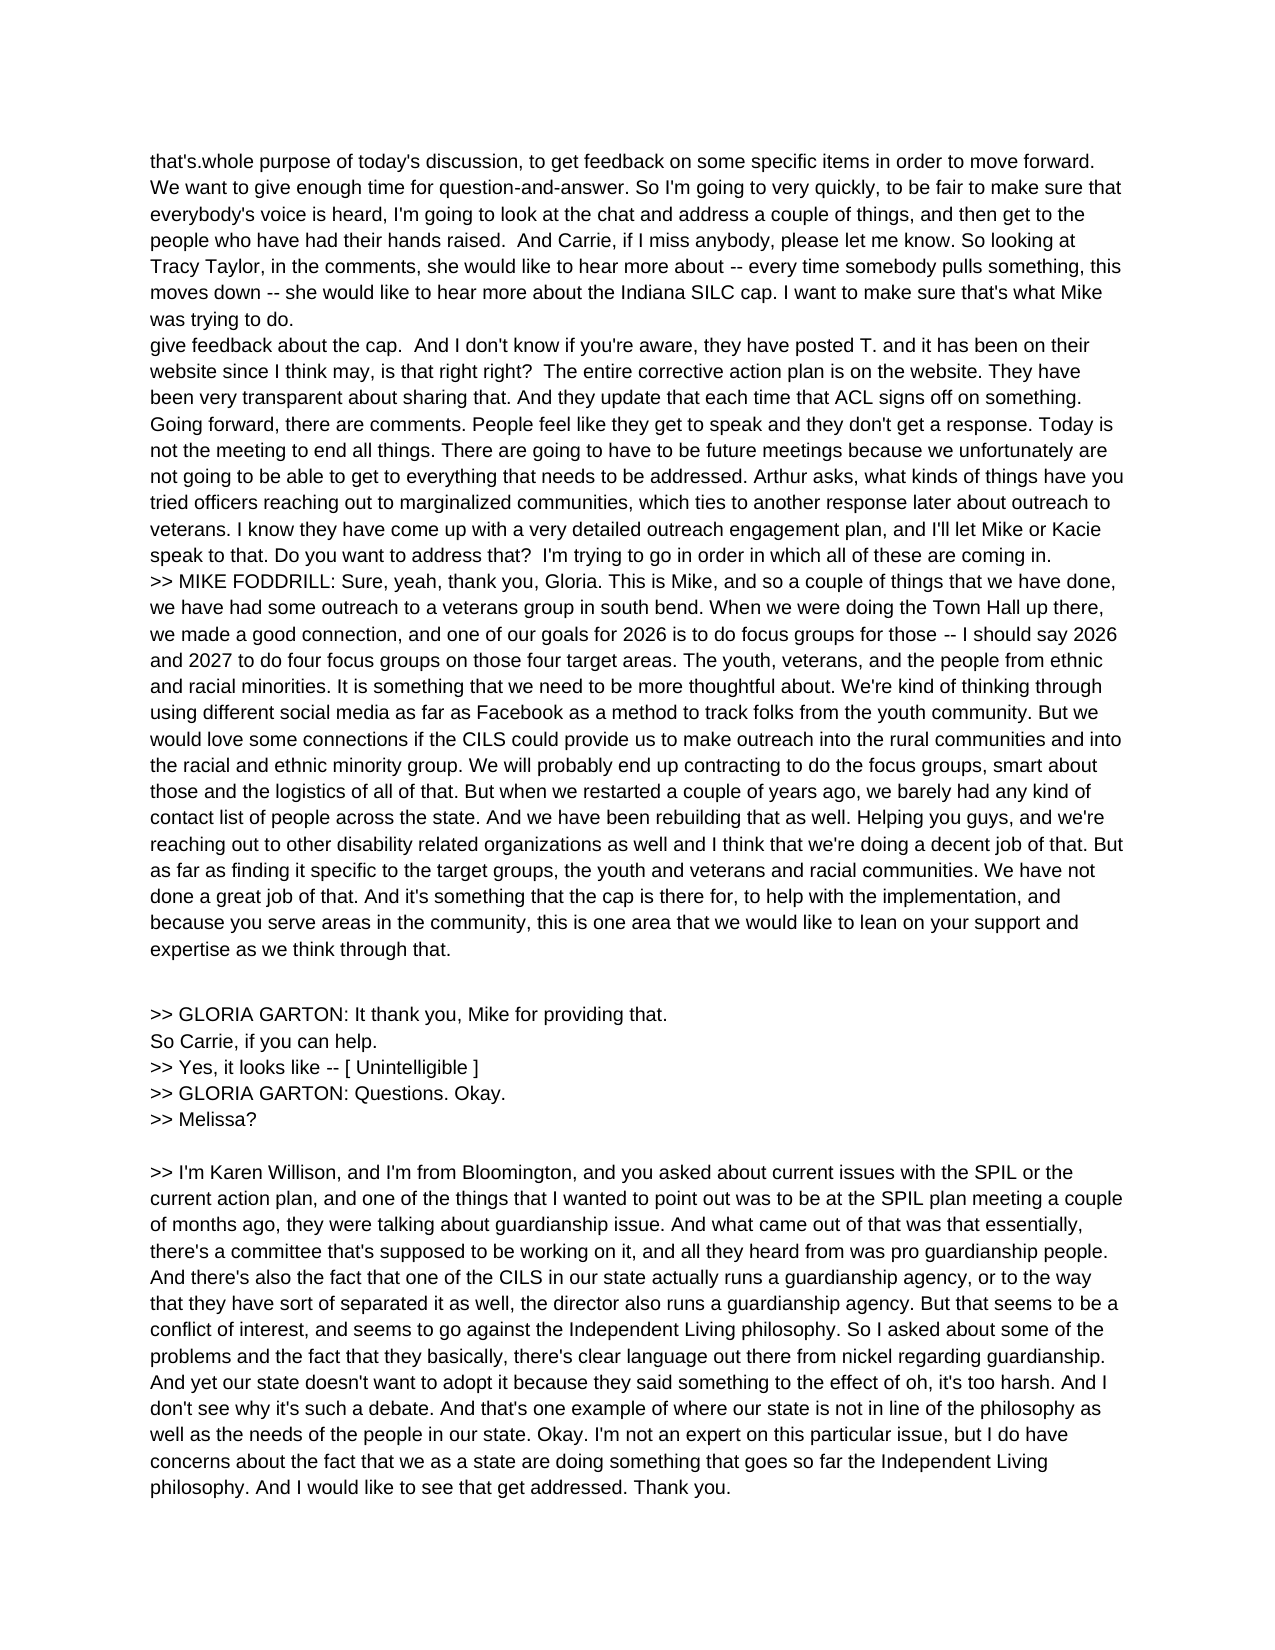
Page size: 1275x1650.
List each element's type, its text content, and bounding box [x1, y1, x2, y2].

text >> Yes, it looks like ‑‑ [ Unintelligible ] [150, 1056, 1125, 1078]
text >> I'm Karen Willison, and I'm from Bloomington, and you asked about current issues with the SPIL or the current action plan, and one of the things that I wanted to point out was to be at the SPIL plan meeting a couple of months ago, they were talking about guardianship issue. And what came out of that was that essentially, there's a committee that's supposed to be working on it, and all they heard from was pro guardianship people. And there's also the fact that one of the CILS in our state actually runs a guardianship agency, or to the way that they have sort of separated it as well, the director also runs a guardianship agency. But that seems to be a conflict of interest, and seems to go against the Independent Living philosophy. So I asked about some of the problems and the fact that they basically, there's clear language out there from nickel regarding guardianship. And yet our state doesn't want to adopt it because they said something to the effect of oh, it's too harsh. And I don't see why it's such a debate. And that's one example of where our state is not in line of the philosophy as well as the needs of the people in our state. Okay. I'm not an expert on this particular issue, but I do have concerns about the fact that we as a state are doing something that goes so far the Independent Living philosophy. And I would like to see that get addressed. Thank you. [150, 1161, 1125, 1498]
text >> Melissa? [150, 1108, 1125, 1131]
text >> GLORIA GARTON: It thank you, Mike for providing that. [150, 1003, 1125, 1026]
text >> MIKE FODDRILL: Sure, yeah, thank you, Gloria. This is Mike, and so a couple of things that we have done, we have had some outreach to a veterans group in south bend. When we were doing the Town Hall up there, we made a good connection, and one of our goals for 2026 is to do focus groups for those ‑‑ I should say 2026 and 2027 to do four focus groups on those four target areas. The youth, veterans, and the people from ethnic and racial minorities. It is something that we need to be more thoughtful about. We're kind of thinking through using different social media as far as Facebook as a method to track folks from the youth community. But we would love some connections if the CILS could provide us to make outreach into the rural communities and into the racial and ethnic minority group. We will probably end up contracting to do the focus groups, smart about those and the logistics of all of that. But when we restarted a couple of years ago, we barely had any kind of contact list of people across the state. And we have been rebuilding that as well. Helping you guys, and we're reaching out to other disability related organizations as well and I think that we're doing a decent job of that. But as far as finding it specific to the target groups, the youth and veterans and racial communities. We have not done a great job of that. And it's something that the cap is there for, to help with the implementation, and because you serve areas in the community, this is one area that we would like to lean on your support and expertise as we think through that. [150, 570, 1125, 960]
text So Carrie, if you can help. [150, 1029, 1125, 1052]
text that's.whole purpose of today's discussion, to get feedback on some specific items in order to move forward. We want to give enough time for question‑and‑answer. So I'm going to very quickly, to be fair to make sure that everybody's voice is heard, I'm going to look at the chat and address a couple of things, and then get to the people who have had their hands raised. And Carrie, if I miss anybody, please let me know. So looking at Tracy Taylor, in the comments, she would like to hear more about ‑‑ every time somebody pulls something, this moves down ‑‑ she would like to hear more about the Indiana SILC cap. I want to make sure that's what Mike was trying to do. [150, 150, 1125, 330]
text >> GLORIA GARTON: Questions. Okay. [150, 1082, 1125, 1105]
text give feedback about the cap. And I don't know if you're aware, they have posted T. and it has been on their website since I think may, is that right right? The entire corrective action plan is on the website. They have been very transparent about sharing that. And they update that each time that ACL signs off on something. Going forward, there are comments. People feel like they get to speak and they don't get a response. Today is not the meeting to end all things. There are going to have to be future meetings because we unfortunately are not going to be able to get to everything that needs to be addressed. Arthur asks, what kinds of things have you tried officers reaching out to marginalized communities, which ties to another response later about outreach to veterans. I know they have come up with a very detailed outreach engagement plan, and I'll let Mike or Kacie speak to that. Do you want to address that? I'm trying to go in order in which all of these are coming in. [150, 334, 1125, 566]
